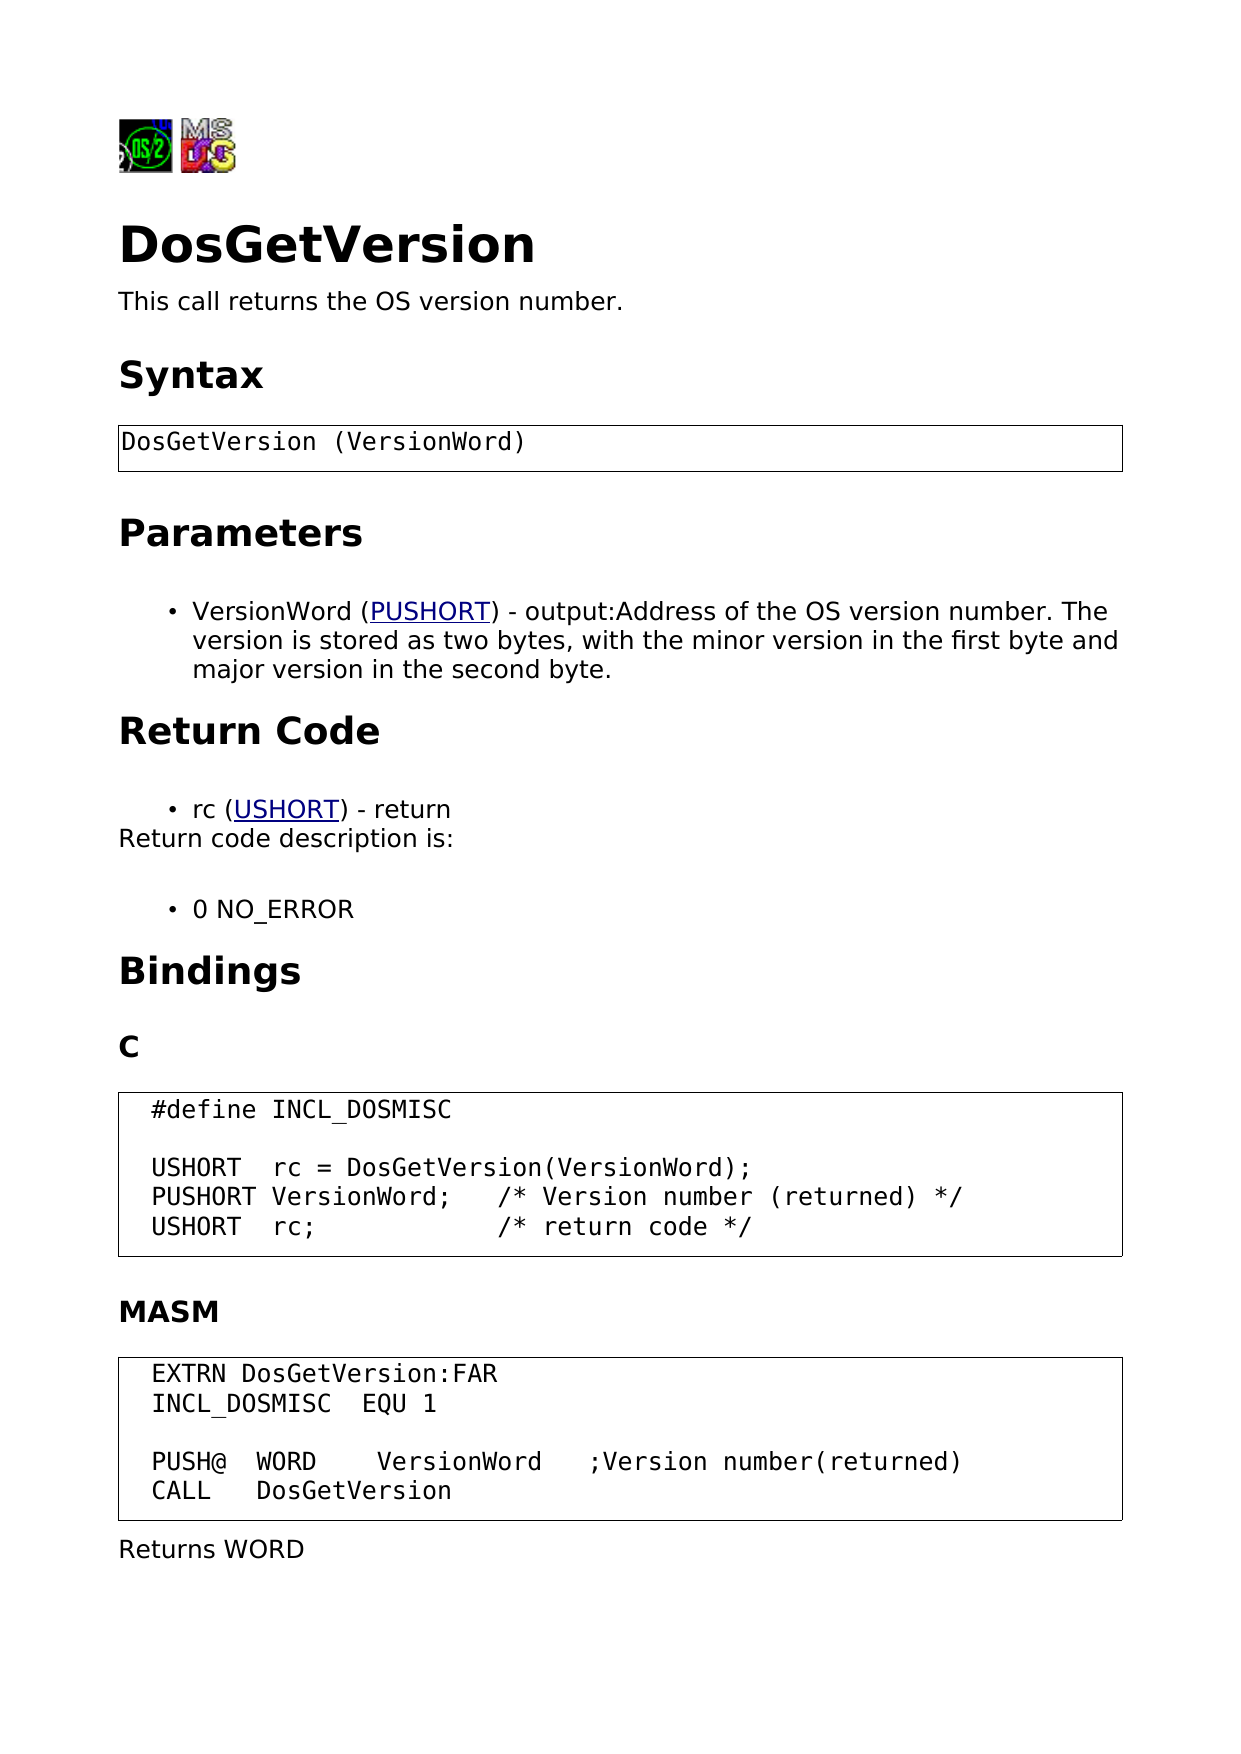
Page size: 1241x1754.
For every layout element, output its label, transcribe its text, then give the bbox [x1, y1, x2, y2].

table_header #define INCL_DOSMISC USHORT rc = DosGetVersion(VersionWord); PUSHORT VersionWord; /* Version number (returned) */ USHORT rc; /* return code */ [119, 1093, 1122, 1256]
subtitle Parameters [118, 511, 1122, 555]
subtitle Return Code [118, 709, 1122, 753]
text This call returns the OS version number. [118, 287, 1122, 316]
list VersionWord (PUSHORT) - output:Address of the OS version number. The version is stored as two bytes, with the minor version in the first byte and major version in the second byte. [177, 597, 1122, 684]
subtitle C [118, 1031, 1122, 1065]
subtitle MASM [118, 1295, 1122, 1329]
picture [118, 118, 173, 173]
text Return code description is: [118, 824, 1122, 853]
subtitle Bindings [118, 949, 1122, 993]
list rc (USHORT) - return [177, 795, 1122, 824]
picture [180, 118, 236, 173]
subtitle Syntax [118, 354, 1122, 397]
subtitle DosGetVersion [118, 216, 1122, 274]
table_header EXTRN DosGetVersion:FAR INCL_DOSMISC EQU 1 PUSH@ WORD VersionWord ;Version number(returned) CALL DosGetVersion [119, 1358, 1122, 1520]
table_header DosGetVersion (VersionWord) [119, 426, 1122, 471]
list 0 NO_ERROR [177, 895, 1122, 924]
text Returns WORD [118, 1535, 1122, 1564]
